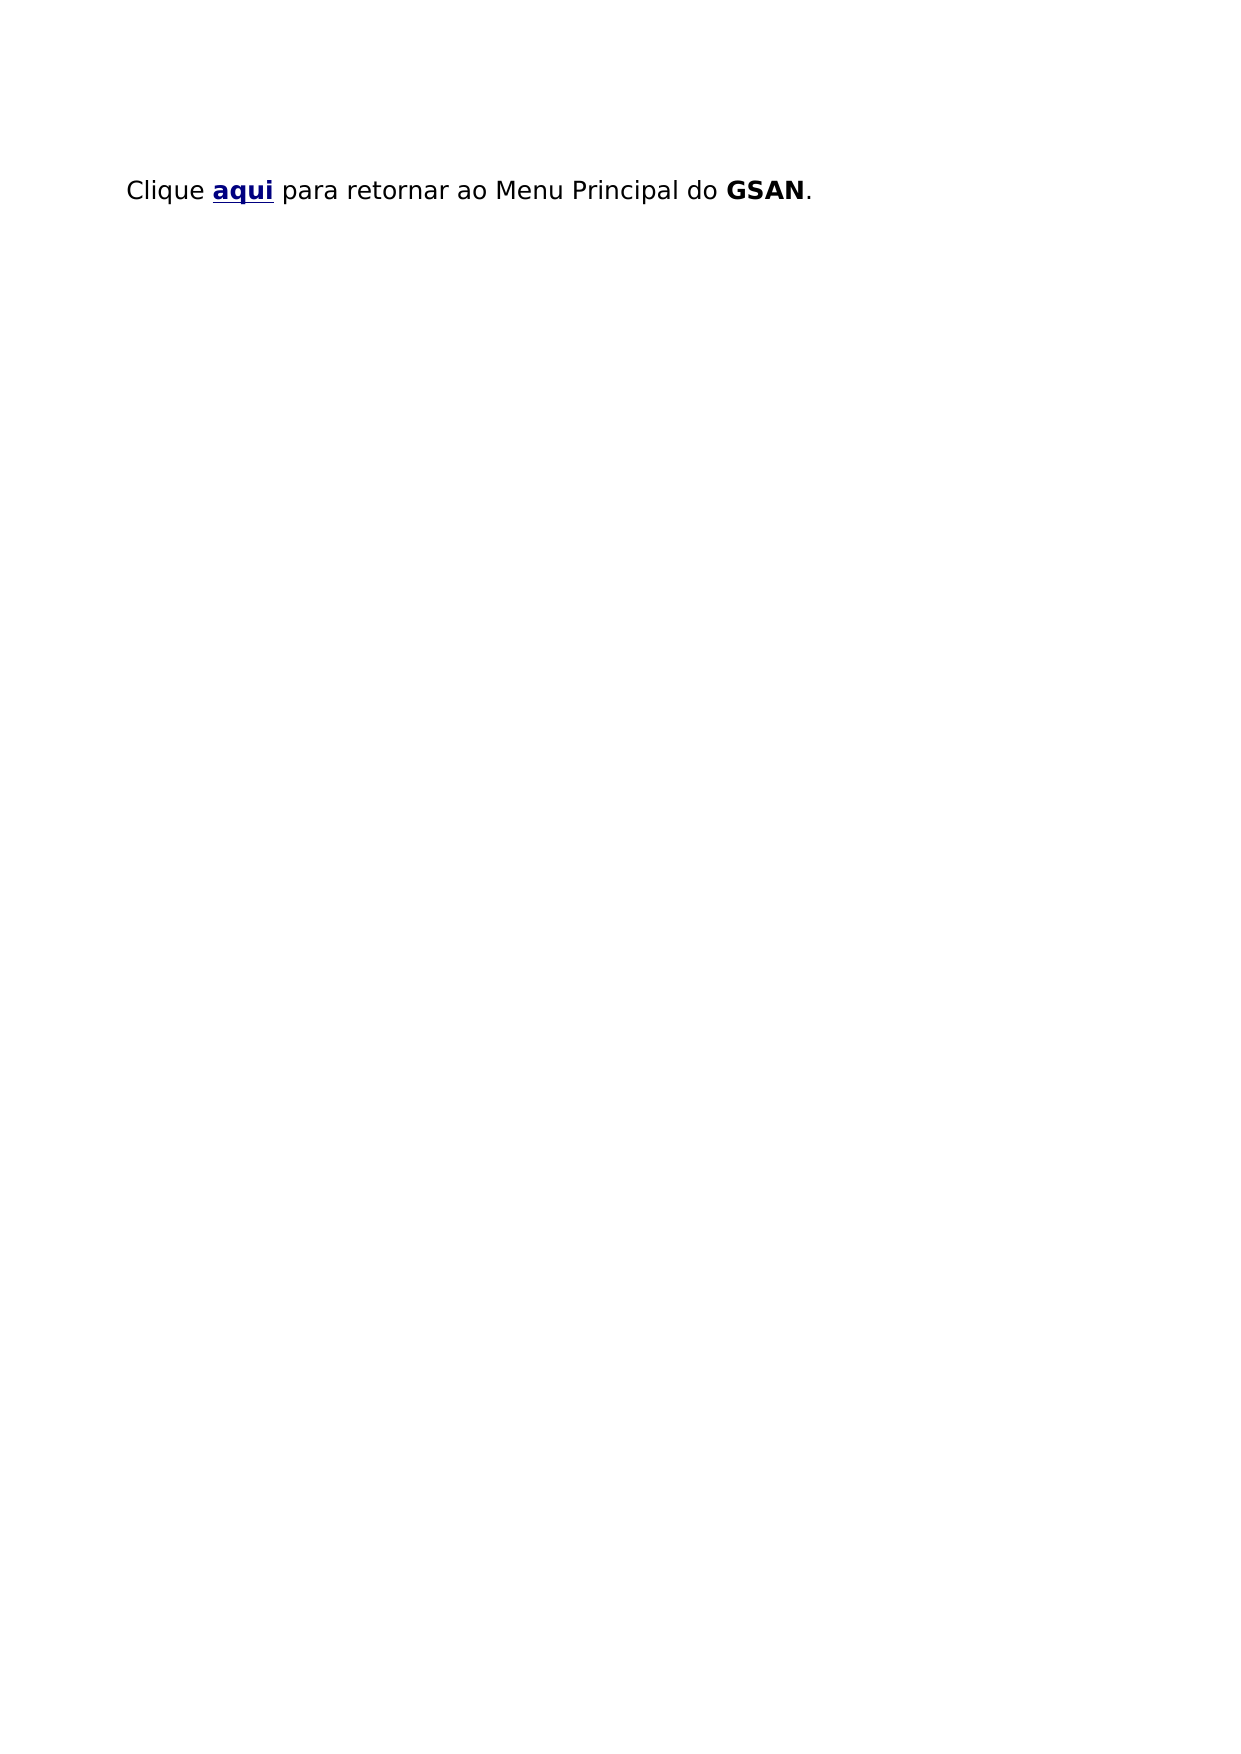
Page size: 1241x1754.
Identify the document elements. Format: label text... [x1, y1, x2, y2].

text Clique aqui para retornar ao Menu Principal do GSAN. [118, 118, 1122, 206]
